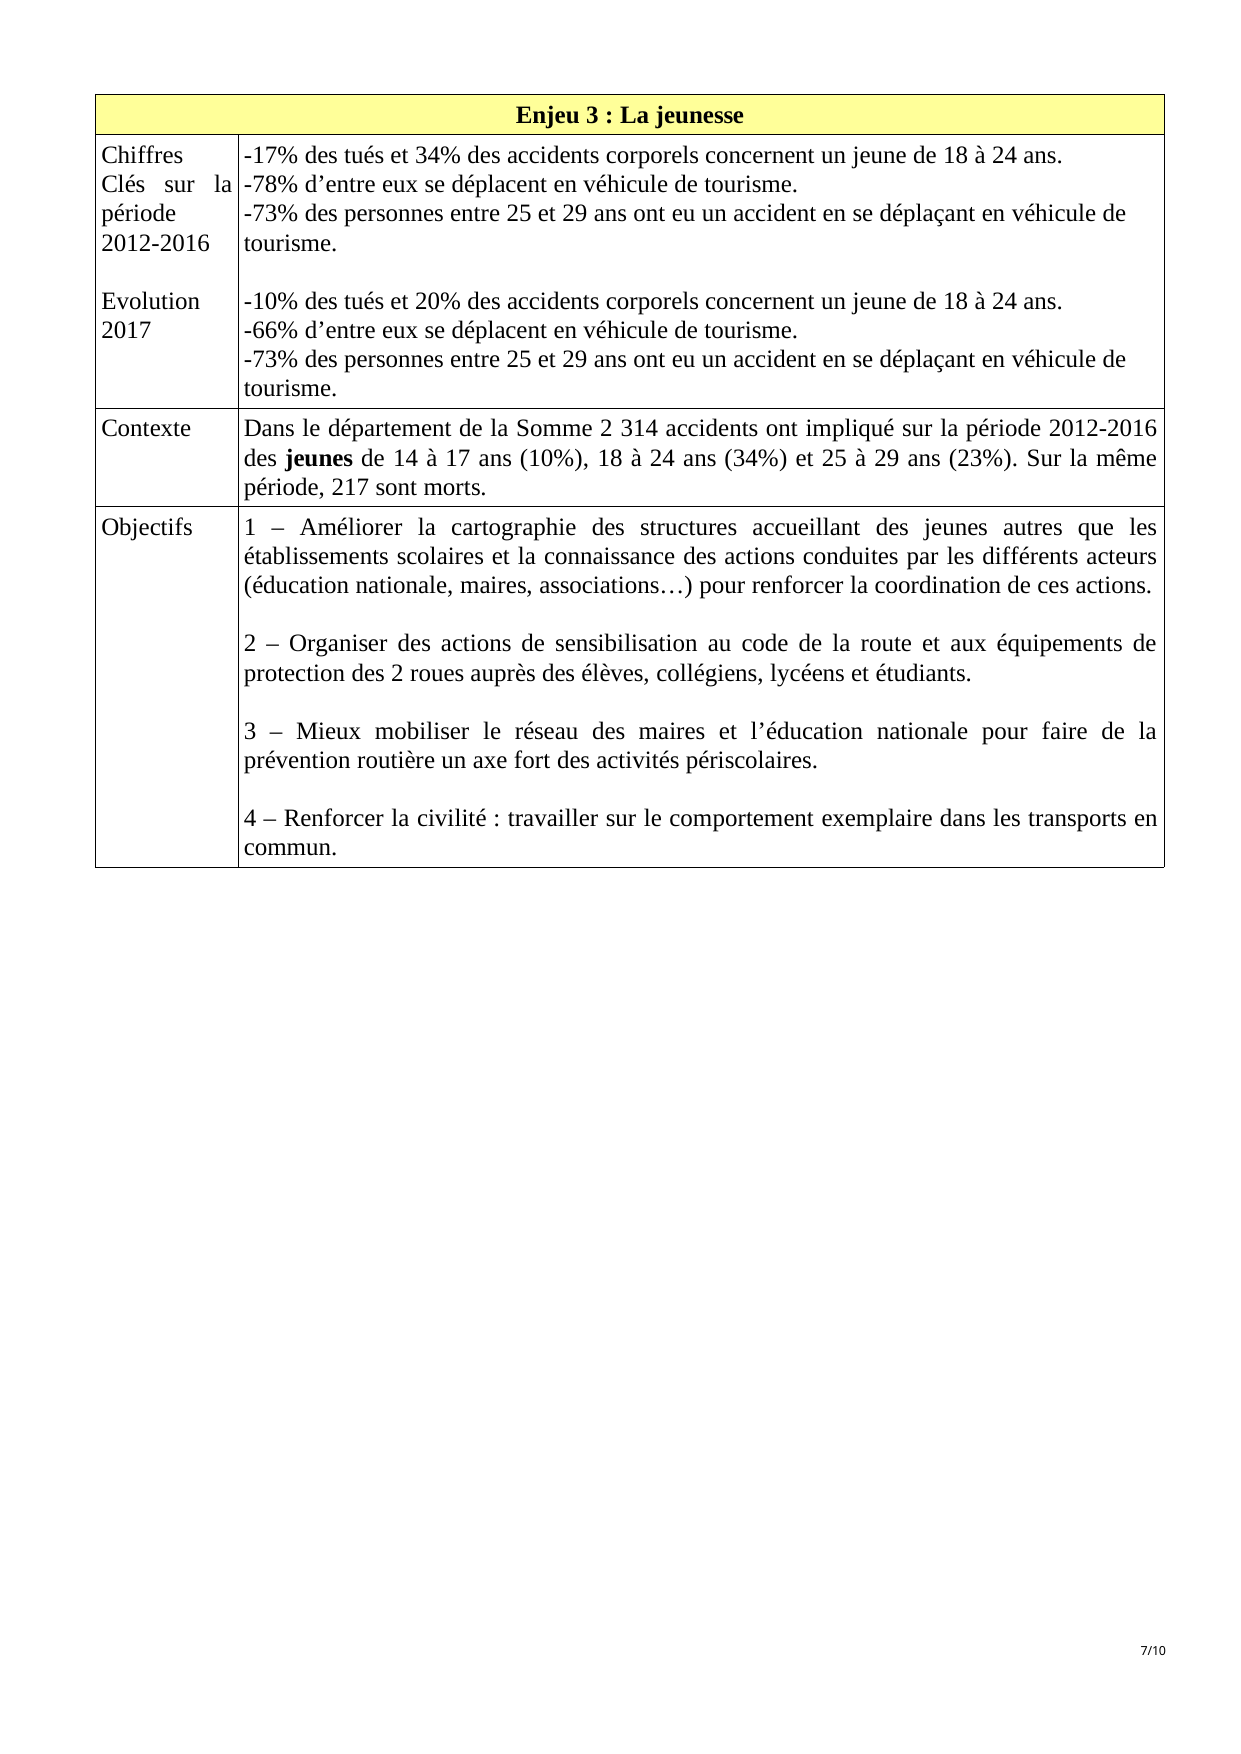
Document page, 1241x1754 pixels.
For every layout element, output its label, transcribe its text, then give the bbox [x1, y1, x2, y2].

table_cell Dans le département de la Somme 2 314 accidents ont impliqué sur la période 2012-2016 des jeunes de 14 à 17 ans (10%), 18 à 24 ans (34%) et 25 à 29 ans (23%). Sur la même période, 217 sont morts. [239, 409, 1164, 506]
table_cell -17% des tués et 34% des accidents corporels concernent un jeune de 18 à 24 ans. -78% d’entre eux se déplacent en véhicule de tourisme. -73% des personnes entre 25 et 29 ans ont eu un accident en se déplaçant en véhicule de tourisme. -10% des tués et 20% des accidents corporels concernent un jeune de 18 à 24 ans. -66% d’entre eux se déplacent en véhicule de tourisme. -73% des personnes entre 25 et 29 ans ont eu un accident en se déplaçant en véhicule de tourisme. [239, 135, 1164, 407]
table_cell Contexte [96, 409, 238, 506]
table_header Enjeu 3 : La jeunesse [96, 95, 1164, 134]
table_cell 1 – Améliorer la cartographie des structures accueillant des jeunes autres que les établissements scolaires et la connaissance des actions conduites par les différents acteurs (éducation nationale, maires, associations…) pour renforcer la coordination de ces actions. 2 – Organiser des actions de sensibilisation au code de la route et aux équipements de protection des 2 roues auprès des élèves, collégiens, lycéens et étudiants. 3 – Mieux mobiliser le réseau des maires et l’éducation nationale pour faire de la prévention routière un axe fort des activités périscolaires. 4 – Renforcer la civilité : travailler sur le comportement exemplaire dans les transports en commun. [239, 507, 1164, 867]
table_cell Chiffres Clés sur la période 2012-2016 Evolution 2017 [96, 135, 238, 407]
table_cell Objectifs [96, 507, 238, 867]
